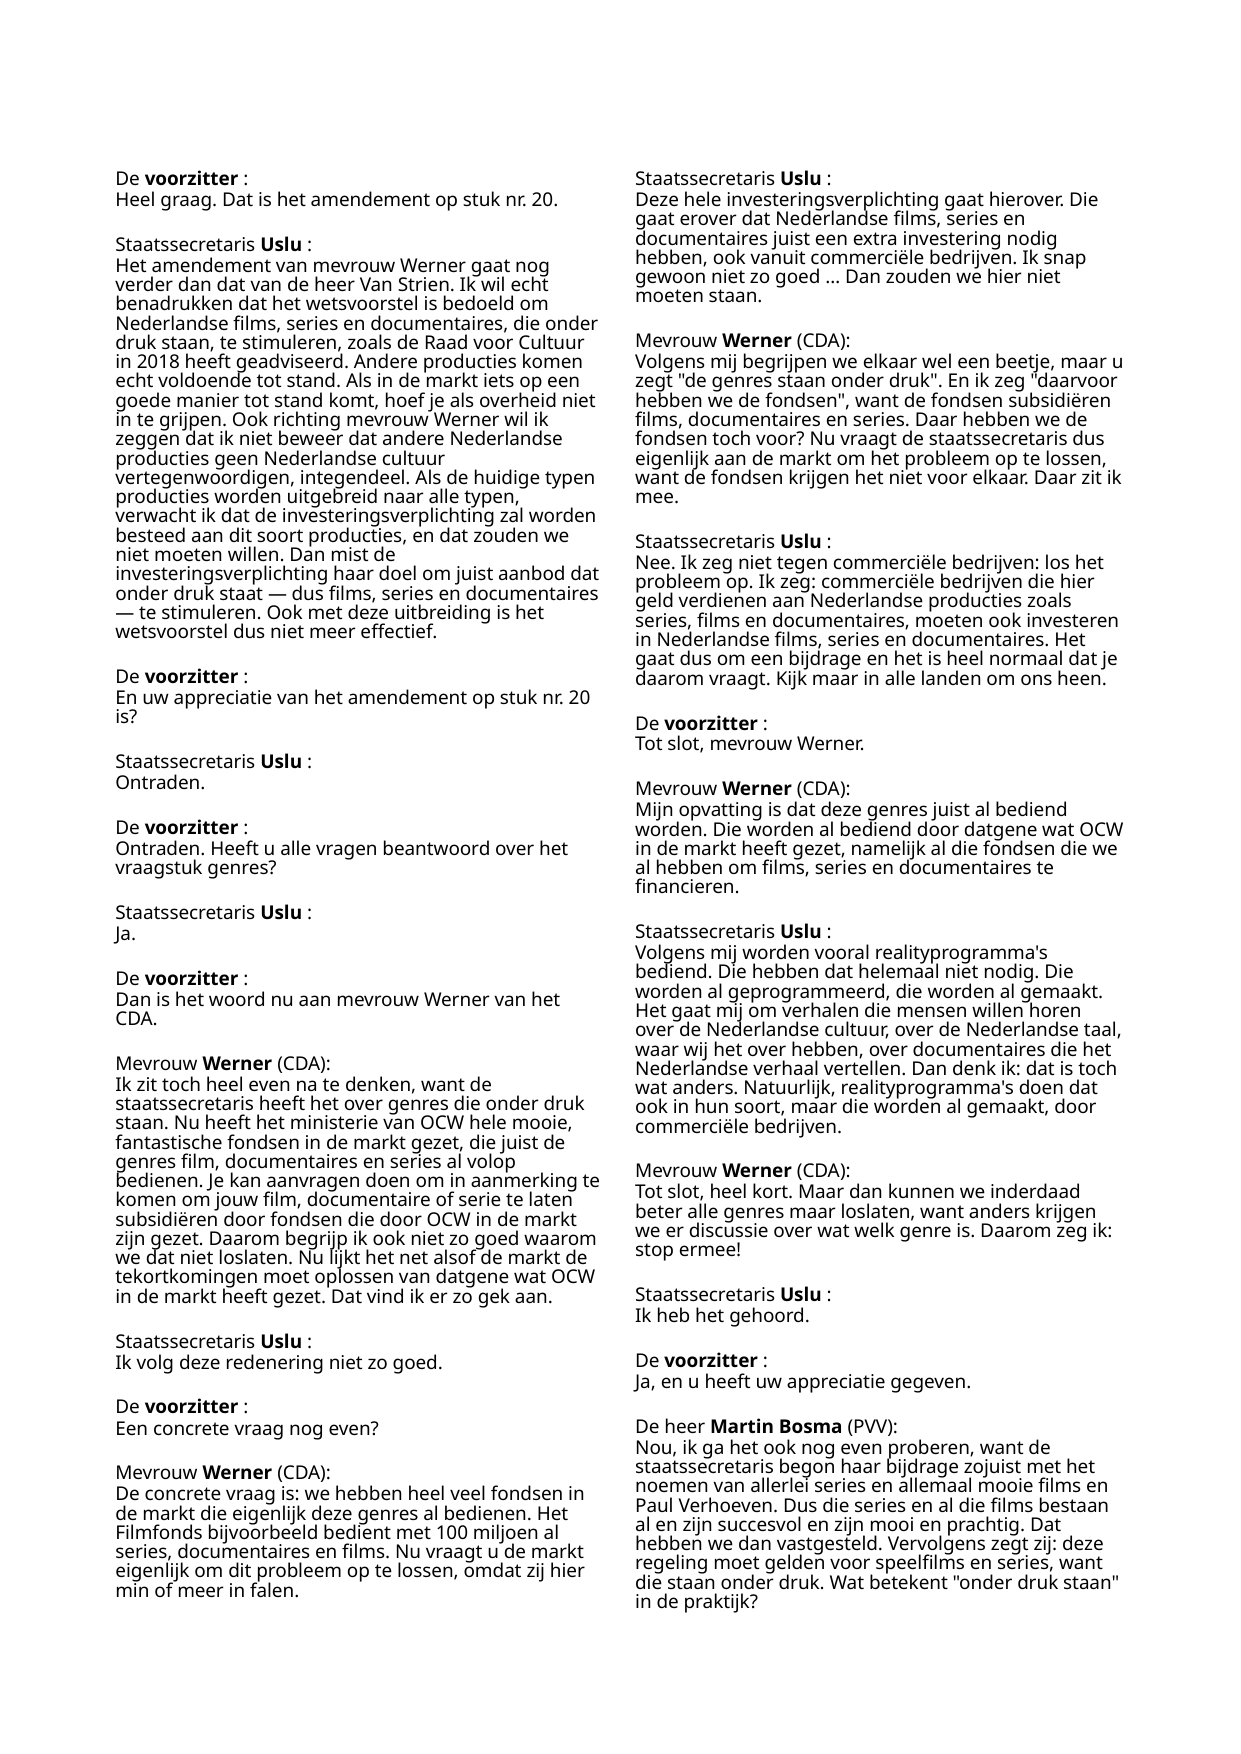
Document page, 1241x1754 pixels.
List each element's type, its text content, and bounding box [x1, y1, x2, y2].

text De heer Martin Bosma (PVV): [635, 1413, 1125, 1439]
text Mevrouw Werner (CDA): [635, 1158, 1125, 1183]
text De voorzitter : [115, 1394, 605, 1419]
text De voorzitter : [115, 814, 605, 840]
text Staatssecretaris Uslu : [115, 899, 605, 925]
text Deze hele investeringsverplichting gaat hierover. Die gaat erover dat Nederlandse films, series en documentaires juist een extra investering nodig hebben, ook vanuit commerciële bedrijven. Ik snap gewoon niet zo goed … Dan zouden we hier niet moeten staan. [635, 191, 1125, 307]
text Het amendement van mevrouw Werner gaat nog verder dan dat van de heer Van Strien. Ik wil echt benadrukken dat het wetsvoorstel is bedoeld om Nederlandse films, series en documentaires, die onder druk staan, te stimuleren, zoals de Raad voor Cultuur in 2018 heeft geadviseerd. Andere producties komen echt voldoende tot stand. Als in de markt iets op een goede manier tot stand komt, hoef je als overheid niet in te grijpen. Ook richting mevrouw Werner wil ik zeggen dat ik niet beweer dat andere Nederlandse producties geen Nederlandse cultuur vertegenwoordigen, integendeel. Als de huidige typen producties worden uitgebreid naar alle typen, verwacht ik dat de investeringsverplichting zal worden besteed aan dit soort producties, en dat zouden we niet moeten willen. Dan mist de investeringsverplichting haar doel om juist aanbod dat onder druk staat — dus films, series en documentaires — te stimuleren. Ook met deze uitbreiding is het wetsvoorstel dus niet meer effectief. [115, 257, 605, 642]
text De voorzitter : [635, 710, 1125, 735]
text De voorzitter : [115, 965, 605, 991]
text Tot slot, mevrouw Werner. [635, 735, 1125, 755]
text Ontraden. Heeft u alle vragen beantwoord over het vraagstuk genres? [115, 840, 605, 878]
text De voorzitter : [635, 1347, 1125, 1373]
text Heel graag. Dat is het amendement op stuk nr. 20. [115, 191, 605, 210]
text Ja, en u heeft uw appreciatie gegeven. [635, 1373, 1125, 1392]
text Staatssecretaris Uslu : [635, 165, 1125, 191]
text Staatssecretaris Uslu : [635, 918, 1125, 944]
text Staatssecretaris Uslu : [635, 1281, 1125, 1307]
text Volgens mij worden vooral realityprogramma's bediend. Die hebben dat helemaal niet nodig. Die worden al geprogrammeerd, die worden al gemaakt. Het gaat mij om verhalen die mensen willen horen over de Nederlandse cultuur, over de Nederlandse taal, waar wij het over hebben, over documentaires die het Nederlandse verhaal vertellen. Dan denk ik: dat is toch wat anders. Natuurlijk, realityprogramma's doen dat ook in hun soort, maar die worden al gemaakt, door commerciële bedrijven. [635, 944, 1125, 1137]
text Staatssecretaris Uslu : [115, 1328, 605, 1354]
text Een concrete vraag nog even? [115, 1419, 605, 1439]
text En uw appreciatie van het amendement op stuk nr. 20 is? [115, 689, 605, 727]
text De voorzitter : [115, 663, 605, 689]
text Staatssecretaris Uslu : [115, 748, 605, 774]
text Ontraden. [115, 774, 605, 793]
text Ik zit toch heel even na te denken, want de staatssecretaris heeft het over genres die onder druk staan. Nu heeft het ministerie van OCW hele mooie, fantastische fondsen in de markt gezet, die juist de genres film, documentaires en series al volop bedienen. Je kan aanvragen doen om in aanmerking te komen om jouw film, documentaire of serie te laten subsidiëren door fondsen die door OCW in de markt zijn gezet. Daarom begrijp ik ook niet zo goed waarom we dat niet loslaten. Nu lijkt het net alsof de markt de tekortkomingen moet oplossen van datgene wat OCW in de markt heeft gezet. Dat vind ik er zo gek aan. [115, 1076, 605, 1307]
text Mevrouw Werner (CDA): [635, 776, 1125, 801]
text Ja. [115, 925, 605, 944]
text Mevrouw Werner (CDA): [115, 1459, 605, 1485]
text Staatssecretaris Uslu : [635, 528, 1125, 554]
text De concrete vraag is: we hebben heel veel fondsen in de markt die eigenlijk deze genres al bedienen. Het Filmfonds bijvoorbeeld bedient met 100 miljoen al series, documentaires en films. Nu vraagt u de markt eigenlijk om dit probleem op te lossen, omdat zij hier min of meer in falen. [115, 1485, 605, 1601]
text Ik volg deze redenering niet zo goed. [115, 1354, 605, 1373]
text Volgens mij begrijpen we elkaar wel een beetje, maar u zegt "de genres staan onder druk". En ik zeg "daarvoor hebben we de fondsen", want de fondsen subsidiëren films, documentaires en series. Daar hebben we de fondsen toch voor? Nu vraagt de staatssecretaris dus eigenlijk aan de markt om het probleem op te lossen, want de fondsen krijgen het niet voor elkaar. Daar zit ik mee. [635, 353, 1125, 507]
text Tot slot, heel kort. Maar dan kunnen we inderdaad beter alle genres maar loslaten, want anders krijgen we er discussie over wat welk genre is. Daarom zeg ik: stop ermee! [635, 1183, 1125, 1261]
text Nou, ik ga het ook nog even proberen, want de staatssecretaris begon haar bijdrage zojuist met het noemen van allerlei series en allemaal mooie films en Paul Verhoeven. Dus die series en al die films bestaan al en zijn succesvol en zijn mooi en prachtig. Dat hebben we dan vastgesteld. Vervolgens zegt zij: deze regeling moet gelden voor speelfilms en series, want die staan onder druk. Wat betekent "onder druk staan" in de praktijk? [635, 1439, 1125, 1612]
text De voorzitter : [115, 165, 605, 191]
text Mevrouw Werner (CDA): [115, 1050, 605, 1076]
text Mijn opvatting is dat deze genres juist al bediend worden. Die worden al bediend door datgene wat OCW in de markt heeft gezet, namelijk al die fondsen die we al hebben om films, series en documentaires te financieren. [635, 801, 1125, 898]
text Mevrouw Werner (CDA): [635, 327, 1125, 353]
text Nee. Ik zeg niet tegen commerciële bedrijven: los het probleem op. Ik zeg: commerciële bedrijven die hier geld verdienen aan Nederlandse producties zoals series, films en documentaires, moeten ook investeren in Nederlandse films, series en documentaires. Het gaat dus om een bijdrage en het is heel normaal dat je daarom vraagt. Kijk maar in alle landen om ons heen. [635, 554, 1125, 689]
text Dan is het woord nu aan mevrouw Werner van het CDA. [115, 991, 605, 1029]
text Ik heb het gehoord. [635, 1307, 1125, 1326]
text Staatssecretaris Uslu : [115, 231, 605, 257]
